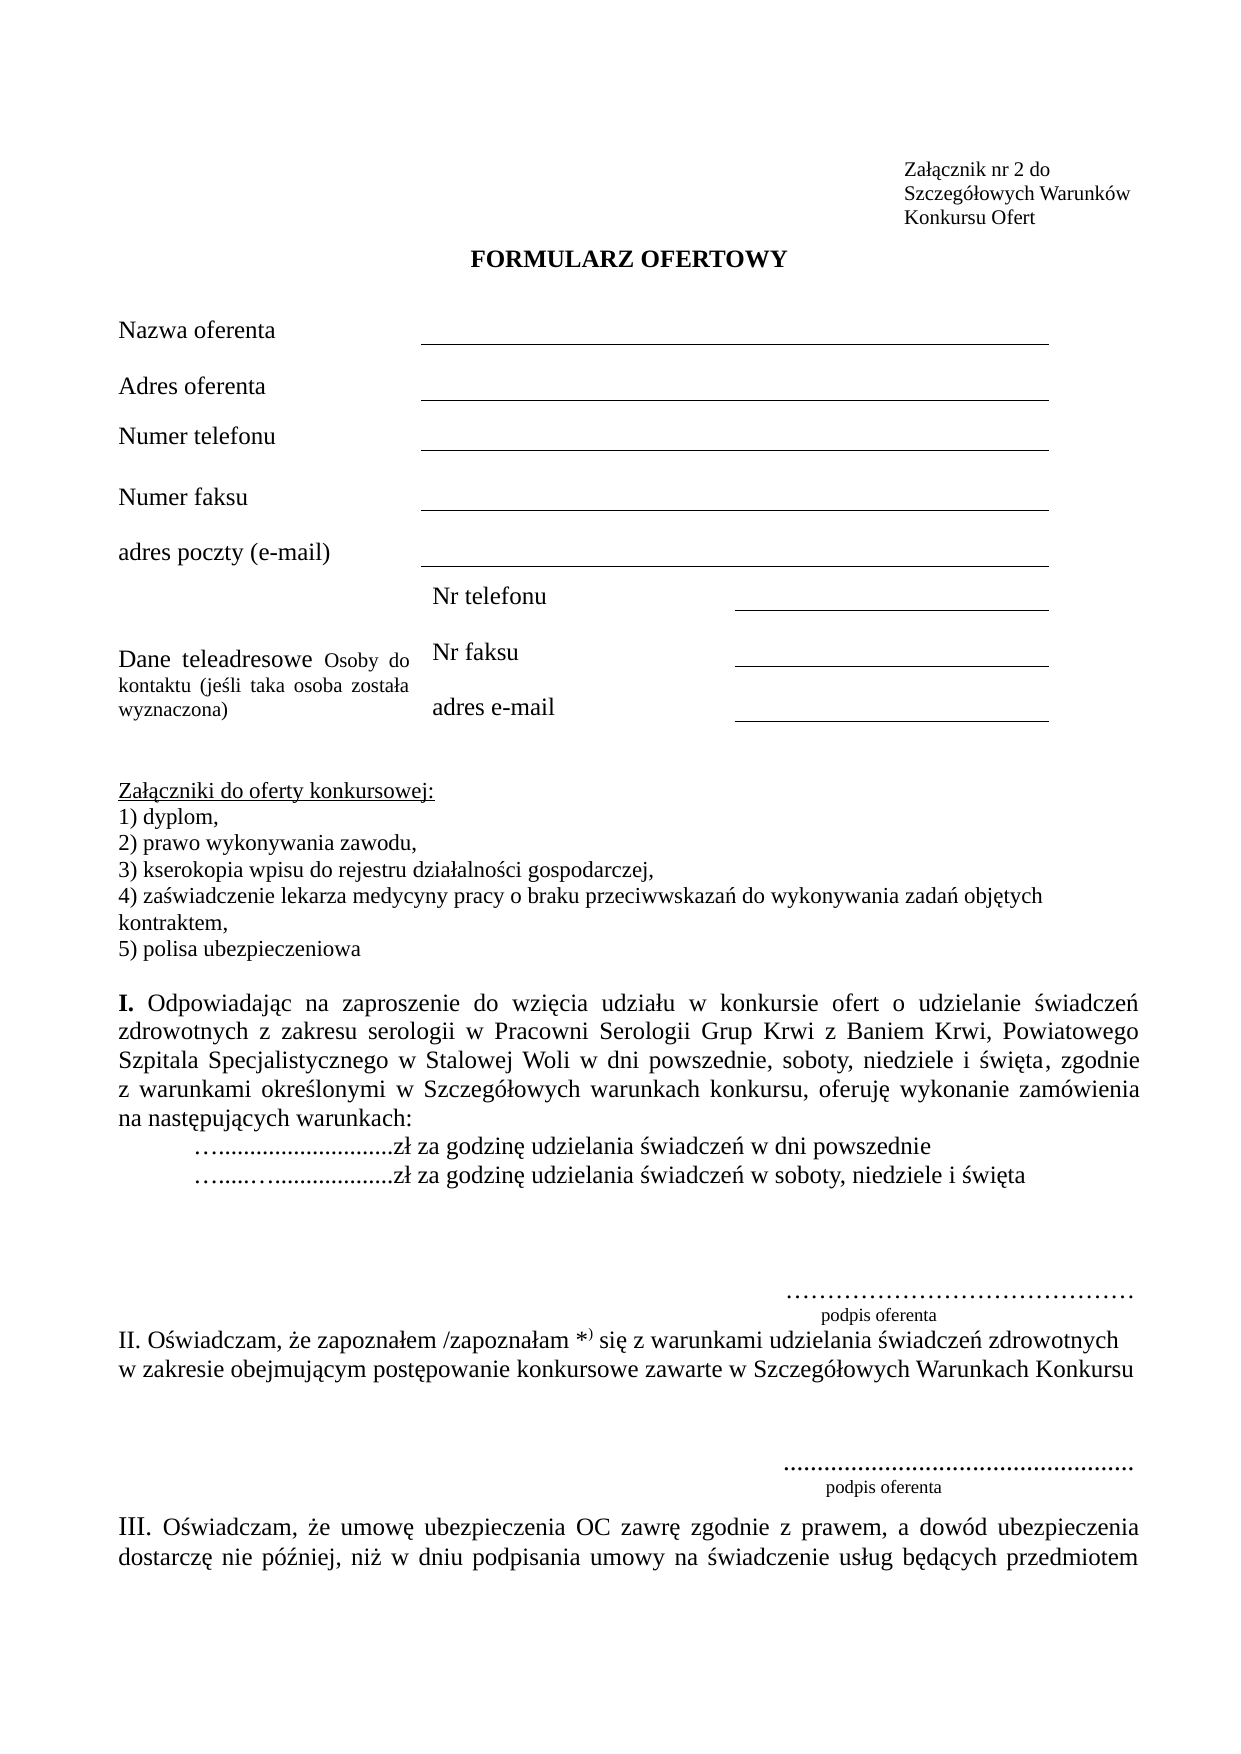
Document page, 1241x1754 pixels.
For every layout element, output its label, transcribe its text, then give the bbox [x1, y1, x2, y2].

text podpis oferenta [765, 1476, 1140, 1498]
table_cell Adres oferenta [107, 344, 421, 400]
text Konkursu Ofert [904, 205, 1140, 229]
table_cell adres e-mail [421, 666, 734, 721]
table_cell [421, 451, 1048, 510]
text Załącznik nr 2 do [904, 157, 1140, 181]
table_cell Nr telefonu [421, 567, 734, 610]
text podpis oferenta [821, 1304, 1140, 1325]
text …………………………………… [780, 1275, 1140, 1304]
table_cell [735, 611, 1048, 666]
list 4) zaświadczenie lekarza medycyny pracy o braku przeciwwskazań do wykonywania zadań objętych kontraktem, [118, 882, 1140, 935]
list 5) polisa ubezpieczeniowa [118, 935, 1140, 961]
list 3) kserokopia wpisu do rejestru działalności gospodarczej, [118, 856, 1140, 882]
text .................................................... [118, 1445, 1140, 1476]
table_cell [421, 511, 1048, 566]
table_cell [421, 401, 1048, 449]
table_cell Numer telefonu [107, 400, 421, 449]
table_cell [735, 667, 1048, 721]
table_header Nazwa oferenta [107, 301, 421, 344]
table_cell [735, 567, 1048, 610]
table_cell Numer faksu [107, 450, 421, 510]
text II. Oświadczam, że zapoznałem /zapoznałam *) się z warunkami udzielania świadczeń zdrowotnych w zakresie obejmującym postępowanie konkursowe zawarte w Szczegółowych Warunkach Konkursu [118, 1325, 1140, 1383]
table_cell Dane teleadresowe Osoby do kontaktu (jeśli taka osoba została wyznaczona) [107, 566, 421, 721]
text I. Odpowiadając na zaproszenie do wzięcia udziału w konkursie ofert o udzielanie świadczeń zdrowotnych z zakresu serologii w Pracowni Serologii Grup Krwi z Baniem Krwi, Powiatowego Szpitala Specjalistycznego w Stalowej Woli w dni powszednie, soboty, niedziele i święta, zgodnie z warunkami określonymi w Szczegółowych warunkach konkursu, oferuję wykonanie zamówienia na następujących warunkach: [118, 988, 1140, 1131]
text FORMULARZ OFERTOWY [118, 244, 1140, 272]
table_cell [421, 345, 1048, 400]
list …............................zł za godzinę udzielania świadczeń w dni powszednie [156, 1131, 1140, 1160]
table_cell Nr faksu [421, 610, 734, 666]
list 1) dyplom, [118, 803, 1140, 829]
text Załączniki do oferty konkursowej: [118, 777, 1140, 803]
table_header [421, 301, 1048, 344]
list ….....…...................zł za godzinę udzielania świadczeń w soboty, niedziele i święta [156, 1160, 1140, 1189]
list 2) prawo wykonywania zawodu, [118, 829, 1140, 856]
text Szczegółowych Warunków [904, 181, 1140, 205]
text III. Oświadczam, że umowę ubezpieczenia OC zawrę zgodnie z prawem, a dowód ubezpieczenia dostarczę nie później, niż w dniu podpisania umowy na świadczenie usług będących przedmiotem [118, 1510, 1140, 1570]
table_cell adres poczty (e-mail) [107, 510, 421, 566]
